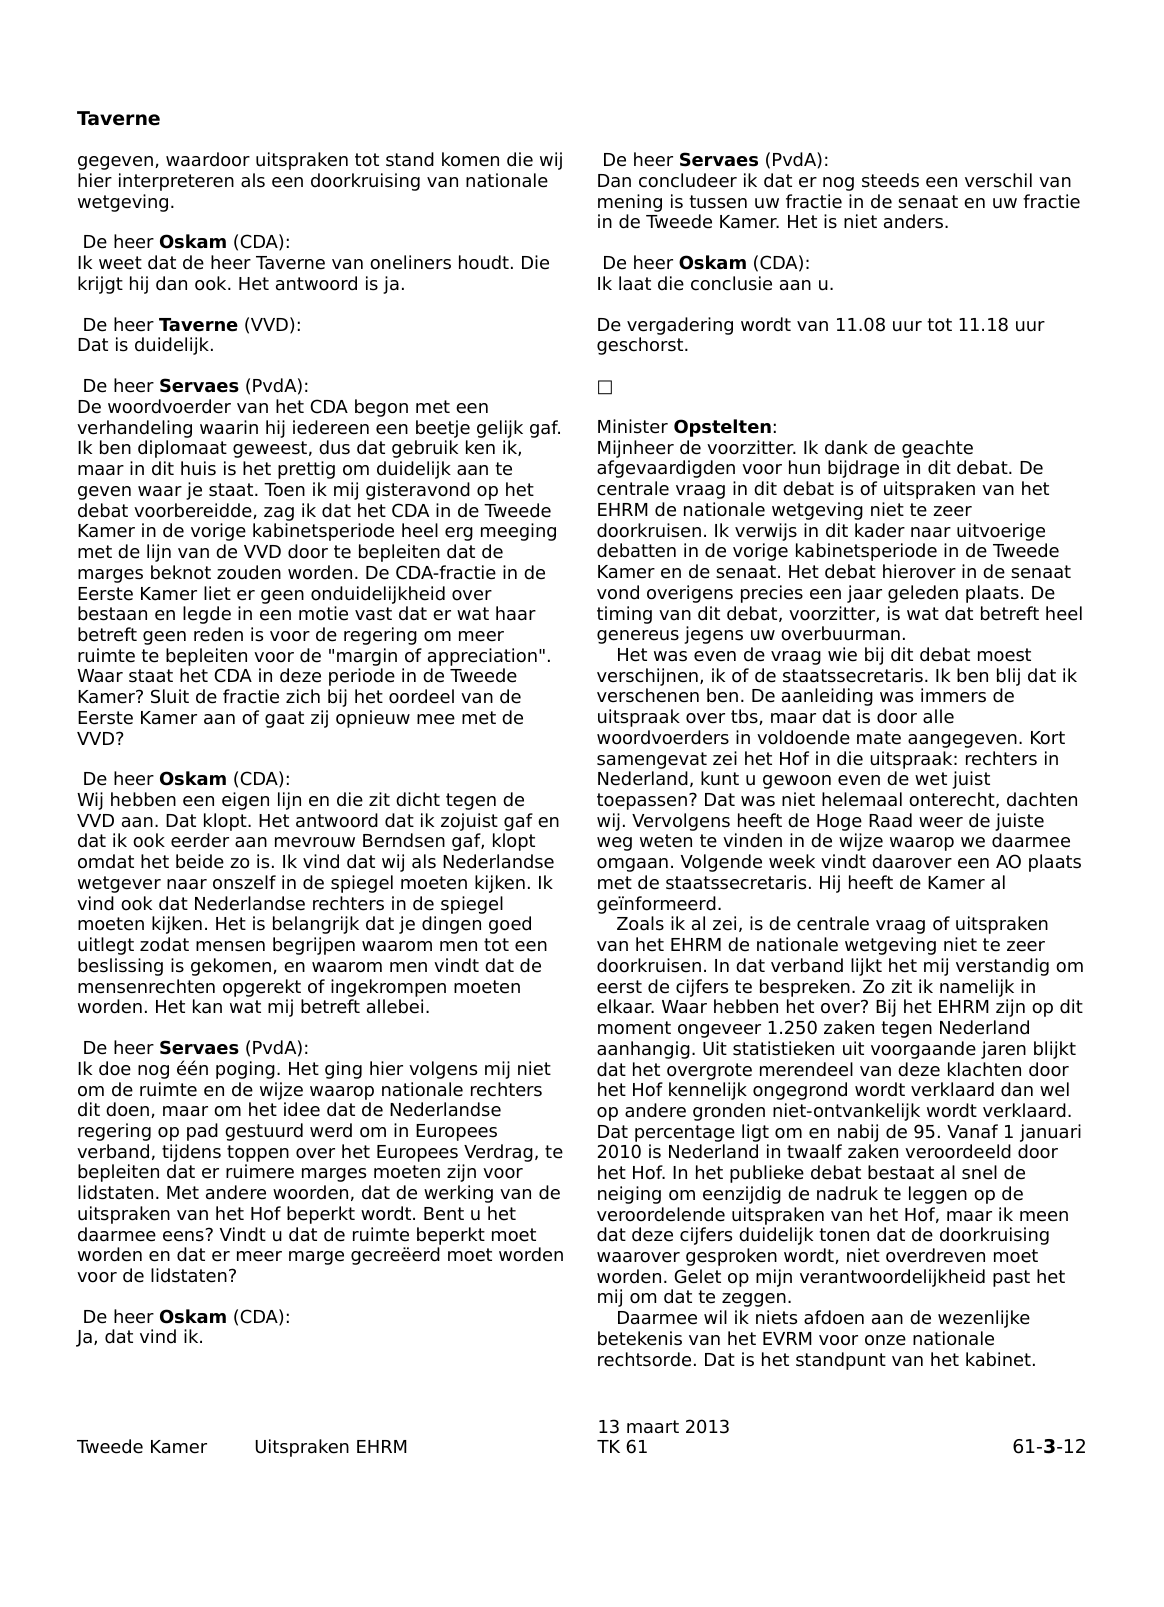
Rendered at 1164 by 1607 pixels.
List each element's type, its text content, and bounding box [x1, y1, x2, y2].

text De heer Taverne (VVD): [77, 314, 567, 335]
text Zoals ik al zei, is de centrale vraag of uitspraken van het EHRM de nationale wetgeving niet te zeer doorkruisen. In dat verband lijkt het mij verstandig om eerst de cijfers te bespreken. Zo zit ik namelijk in elkaar. Waar hebben het over? Bij het EHRM zijn op dit moment ongeveer 1.250 zaken tegen Nederland aanhangig. Uit statistieken uit voorgaande jaren blijkt dat het overgrote merendeel van deze klachten door het Hof kennelijk ongegrond wordt verklaard dan wel op andere gronden niet-ontvankelijk wordt verklaard. Dat percentage ligt om en nabij de 95. Vanaf 1 januari 2010 is Nederland in twaalf zaken veroordeeld door het Hof. In het publieke debat bestaat al snel de neiging om eenzijdig de nadruk te leggen op de veroordelende uitspraken van het Hof, maar ik meen dat deze cijfers duidelijk tonen dat de doorkruising waarover gesproken wordt, niet overdreven moet worden. Gelet op mijn verantwoordelijkheid past het mij om dat te zeggen. [596, 914, 1087, 1308]
text De heer Servaes (PvdA): [596, 150, 1087, 171]
text De heer Oskam (CDA): [77, 232, 567, 253]
text Dat is duidelijk. [77, 335, 567, 356]
text De heer Servaes (PvdA): [77, 376, 567, 397]
text Minister Opstelten: [596, 417, 1087, 437]
text De woordvoerder van het CDA begon met een verhandeling waarin hij iedereen een beetje gelijk gaf. Ik ben diplomaat geweest, dus dat gebruik ken ik, maar in dit huis is het prettig om duidelijk aan te geven waar je staat. Toen ik mij gisteravond op het debat voorbereidde, zag ik dat het CDA in de Tweede Kamer in de vorige kabinetsperiode heel erg meeging met de lijn van de VVD door te bepleiten dat de marges beknot zouden worden. De CDA-fractie in de Eerste Kamer liet er geen onduidelijkheid over bestaan en legde in een motie vast dat er wat haar betreft geen reden is voor de regering om meer ruimte te bepleiten voor de "margin of appreciation". Waar staat het CDA in deze periode in de Tweede Kamer? Sluit de fractie zich bij het oordeel van de Eerste Kamer aan of gaat zij opnieuw mee met de VVD? [77, 397, 567, 749]
text Mijnheer de voorzitter. Ik dank de geachte afgevaardigden voor hun bijdrage in dit debat. De centrale vraag in dit debat is of uitspraken van het EHRM de nationale wetgeving niet te zeer doorkruisen. Ik verwijs in dit kader naar uitvoerige debatten in de vorige kabinetsperiode in de Tweede Kamer en de senaat. Het debat hierover in de senaat vond overigens precies een jaar geleden plaats. De timing van dit debat, voorzitter, is wat dat betreft heel genereus jegens uw overbuurman. [596, 437, 1087, 645]
text De heer Oskam (CDA): [77, 1307, 567, 1327]
text Ik weet dat de heer Taverne van oneliners houdt. Die krijgt hij dan ook. Het antwoord is ja. [77, 253, 567, 294]
text Het was even de vraag wie bij dit debat moest verschijnen, ik of de staatssecretaris. Ik ben blij dat ik verschenen ben. De aanleiding was immers de uitspraak over tbs, maar dat is door alle woordvoerders in voldoende mate aangegeven. Kort samengevat zei het Hof in die uitspraak: rechters in Nederland, kunt u gewoon even de wet juist toepassen? Dat was niet helemaal onterecht, dachten wij. Vervolgens heeft de Hoge Raad weer de juiste weg weten te vinden in de wijze waarop we daarmee omgaan. Volgende week vindt daarover een AO plaats met de staatssecretaris. Hij heeft de Kamer al geïnformeerd. [596, 645, 1087, 914]
text Ik laat die conclusie aan u. [596, 274, 1087, 294]
text Wij hebben een eigen lijn en die zit dicht tegen de VVD aan. Dat klopt. Het antwoord dat ik zojuist gaf en dat ik ook eerder aan mevrouw Berndsen gaf, klopt omdat het beide zo is. Ik vind dat wij als Nederlandse wetgever naar onszelf in de spiegel moeten kijken. Ik vind ook dat Nederlandse rechters in de spiegel moeten kijken. Het is belangrijk dat je dingen goed uitlegt zodat mensen begrijpen waarom men tot een beslissing is gekomen, en waarom men vindt dat de mensenrechten opgerekt of ingekrompen moeten worden. Het kan wat mij betreft allebei. [77, 790, 567, 1018]
text Ik doe nog één poging. Het ging hier volgens mij niet om de ruimte en de wijze waarop nationale rechters dit doen, maar om het idee dat de Nederlandse regering op pad gestuurd werd om in Europees verband, tijdens toppen over het Europees Verdrag, te bepleiten dat er ruimere marges moeten zijn voor lidstaten. Met andere woorden, dat de werking van de uitspraken van het Hof beperkt wordt. Bent u het daarmee eens? Vindt u dat de ruimte beperkt moet worden en dat er meer marge gecreëerd moet worden voor de lidstaten? [77, 1059, 567, 1287]
text De heer Servaes (PvdA): [77, 1038, 567, 1059]
text gegeven, waardoor uitspraken tot stand komen die wij hier interpreteren als een doorkruising van nationale wetgeving. [77, 150, 567, 212]
text De heer Oskam (CDA): [77, 769, 567, 790]
text De vergadering wordt van 11.08 uur tot 11.18 uur geschorst. [596, 314, 1087, 356]
text □ [596, 376, 1087, 397]
text Dan concludeer ik dat er nog steeds een verschil van mening is tussen uw fractie in de senaat en uw fractie in de Tweede Kamer. Het is niet anders. [596, 171, 1087, 233]
text De heer Oskam (CDA): [596, 253, 1087, 274]
text Ja, dat vind ik. [77, 1327, 567, 1348]
text Daarmee wil ik niets afdoen aan de wezenlijke betekenis van het EVRM voor onze nationale rechtsorde. Dat is het standpunt van het kabinet. [596, 1308, 1087, 1370]
